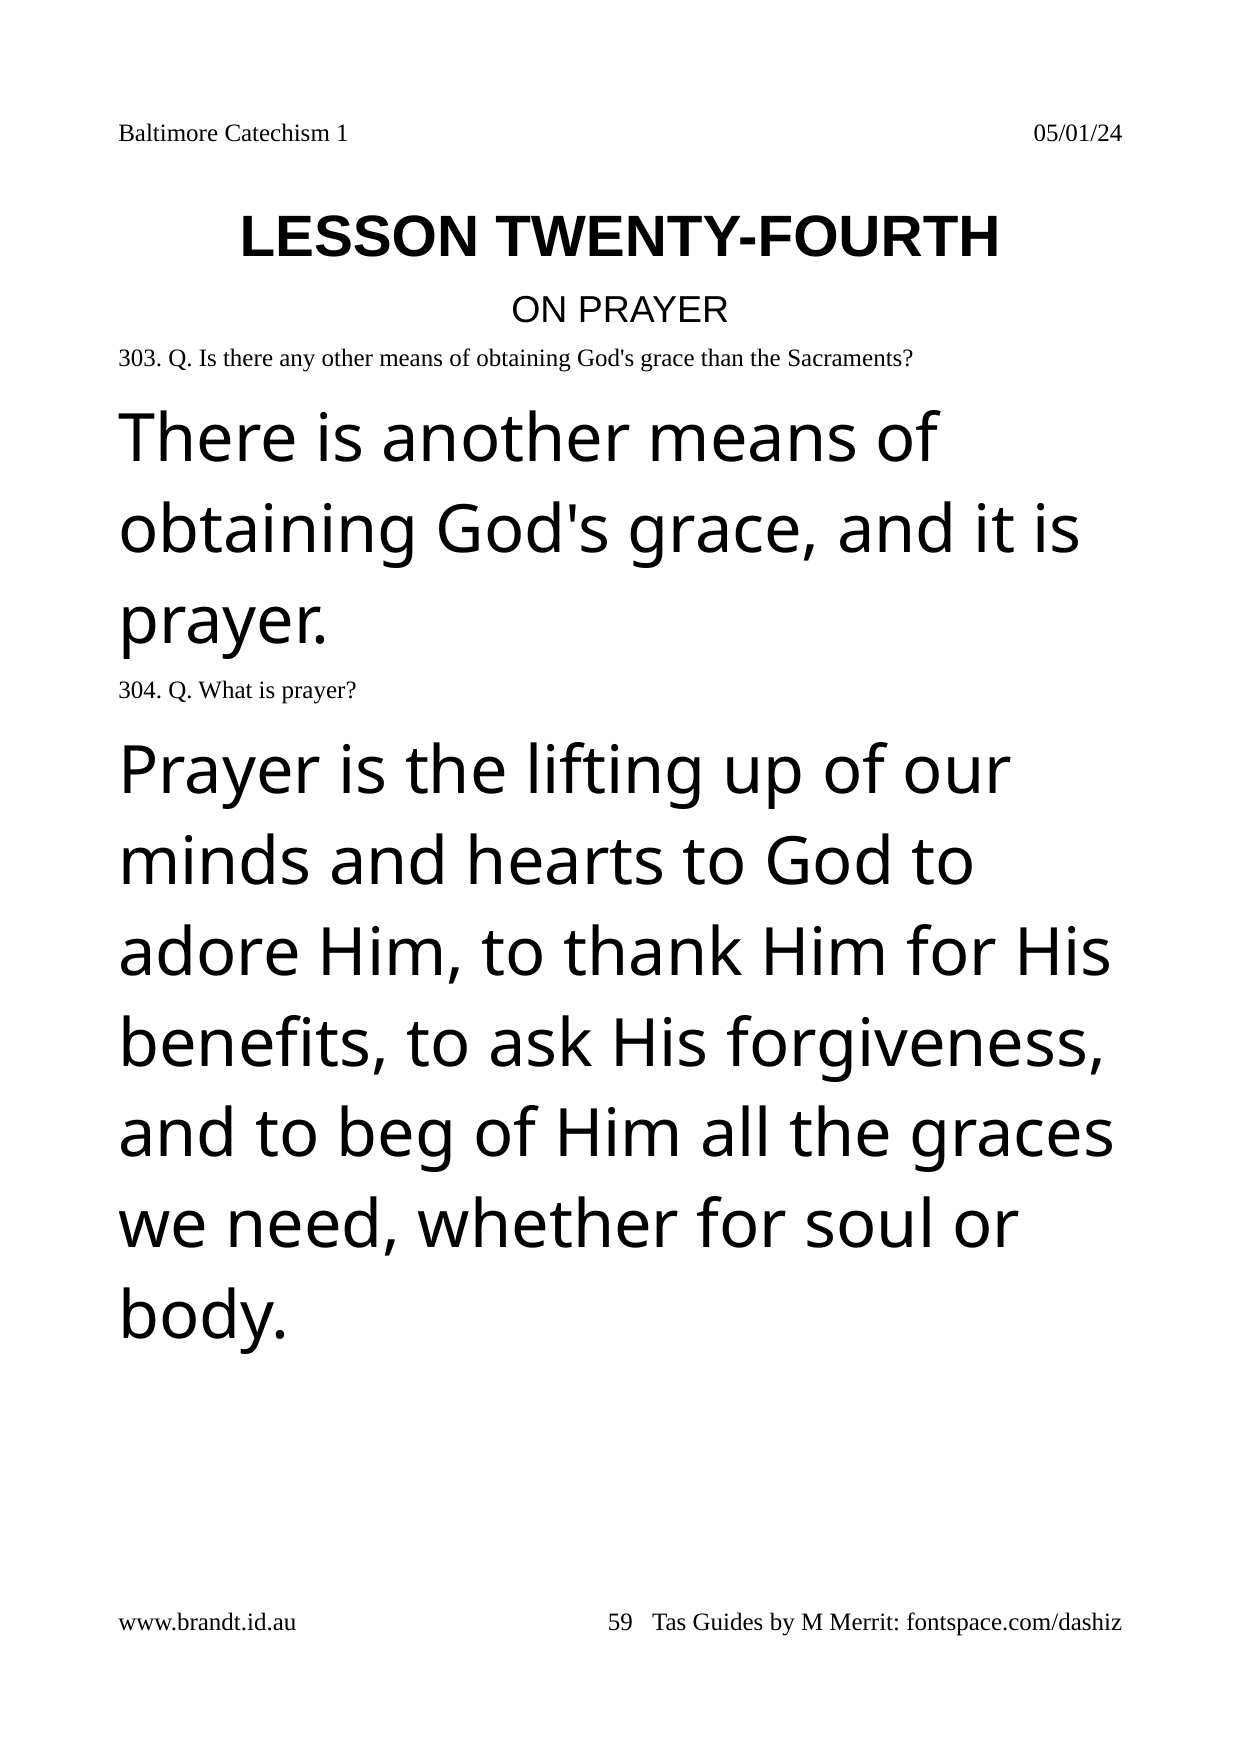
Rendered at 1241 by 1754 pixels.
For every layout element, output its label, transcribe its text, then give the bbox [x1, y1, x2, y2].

subtitle ON PRAYER [118, 287, 1122, 330]
text 304. Q. What is prayer? [118, 675, 1122, 703]
text Prayer is the lifting up of our minds and hearts to God to adore Him, to thank Him for His benefits, to ask His forgiveness, and to beg of Him all the graces we need, whether for soul or body. [118, 722, 1122, 1358]
text There is another means of obtaining God's grace, and it is prayer. [118, 390, 1122, 663]
text 303. Q. Is there any other means of obtaining God's grace than the Sacraments? [118, 343, 1122, 372]
title LESSON TWENTY-FOURTH [118, 201, 1122, 268]
